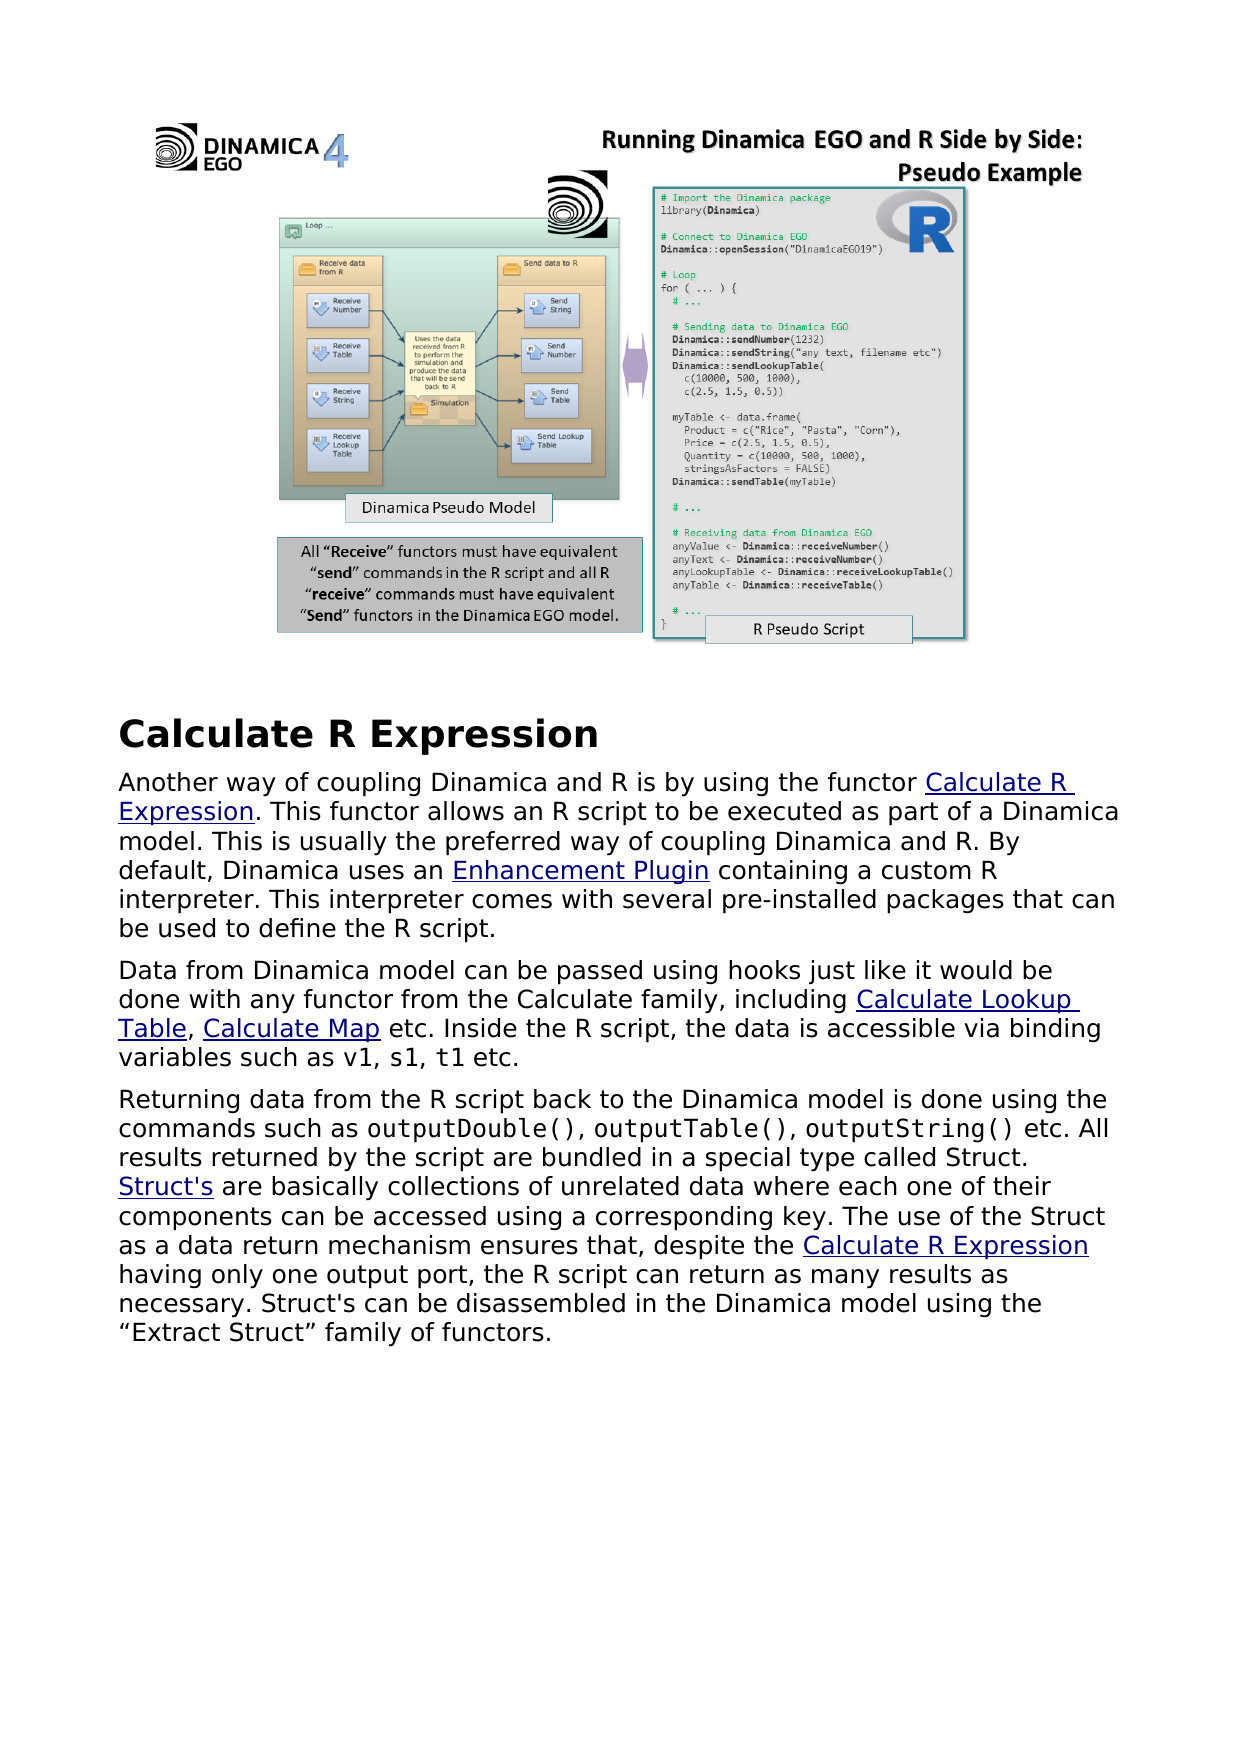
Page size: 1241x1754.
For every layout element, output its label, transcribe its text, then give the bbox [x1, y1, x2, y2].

picture [151, 118, 1089, 646]
text Returning data from the R script back to the Dinamica model is done using the commands such as outputDouble(), outputTable(), outputString() etc. All results returned by the script are bundled in a special type called Struct. Struct's are basically collections of unrelated data where each one of their components can be accessed using a corresponding key. The use of the Struct as a data return mechanism ensures that, despite the Calculate R Expression having only one output port, the R script can return as many results as necessary. Struct's can be disassembled in the Dinamica model using the “Extract Struct” family of functors. [118, 1085, 1122, 1347]
subtitle Calculate R Expression [118, 712, 1122, 756]
text Data from Dinamica model can be passed using hooks just like it would be done with any functor from the Calculate family, including Calculate Lookup Table, Calculate Map etc. Inside the R script, the data is accessible via binding variables such as v1, s1, t1 etc. [118, 956, 1122, 1072]
text Another way of coupling Dinamica and R is by using the functor Calculate R Expression. This functor allows an R script to be executed as part of a Dinamica model. This is usually the preferred way of coupling Dinamica and R. By default, Dinamica uses an Enhancement Plugin containing a custom R interpreter. This interpreter comes with several pre-installed packages that can be used to define the R script. [118, 768, 1122, 943]
